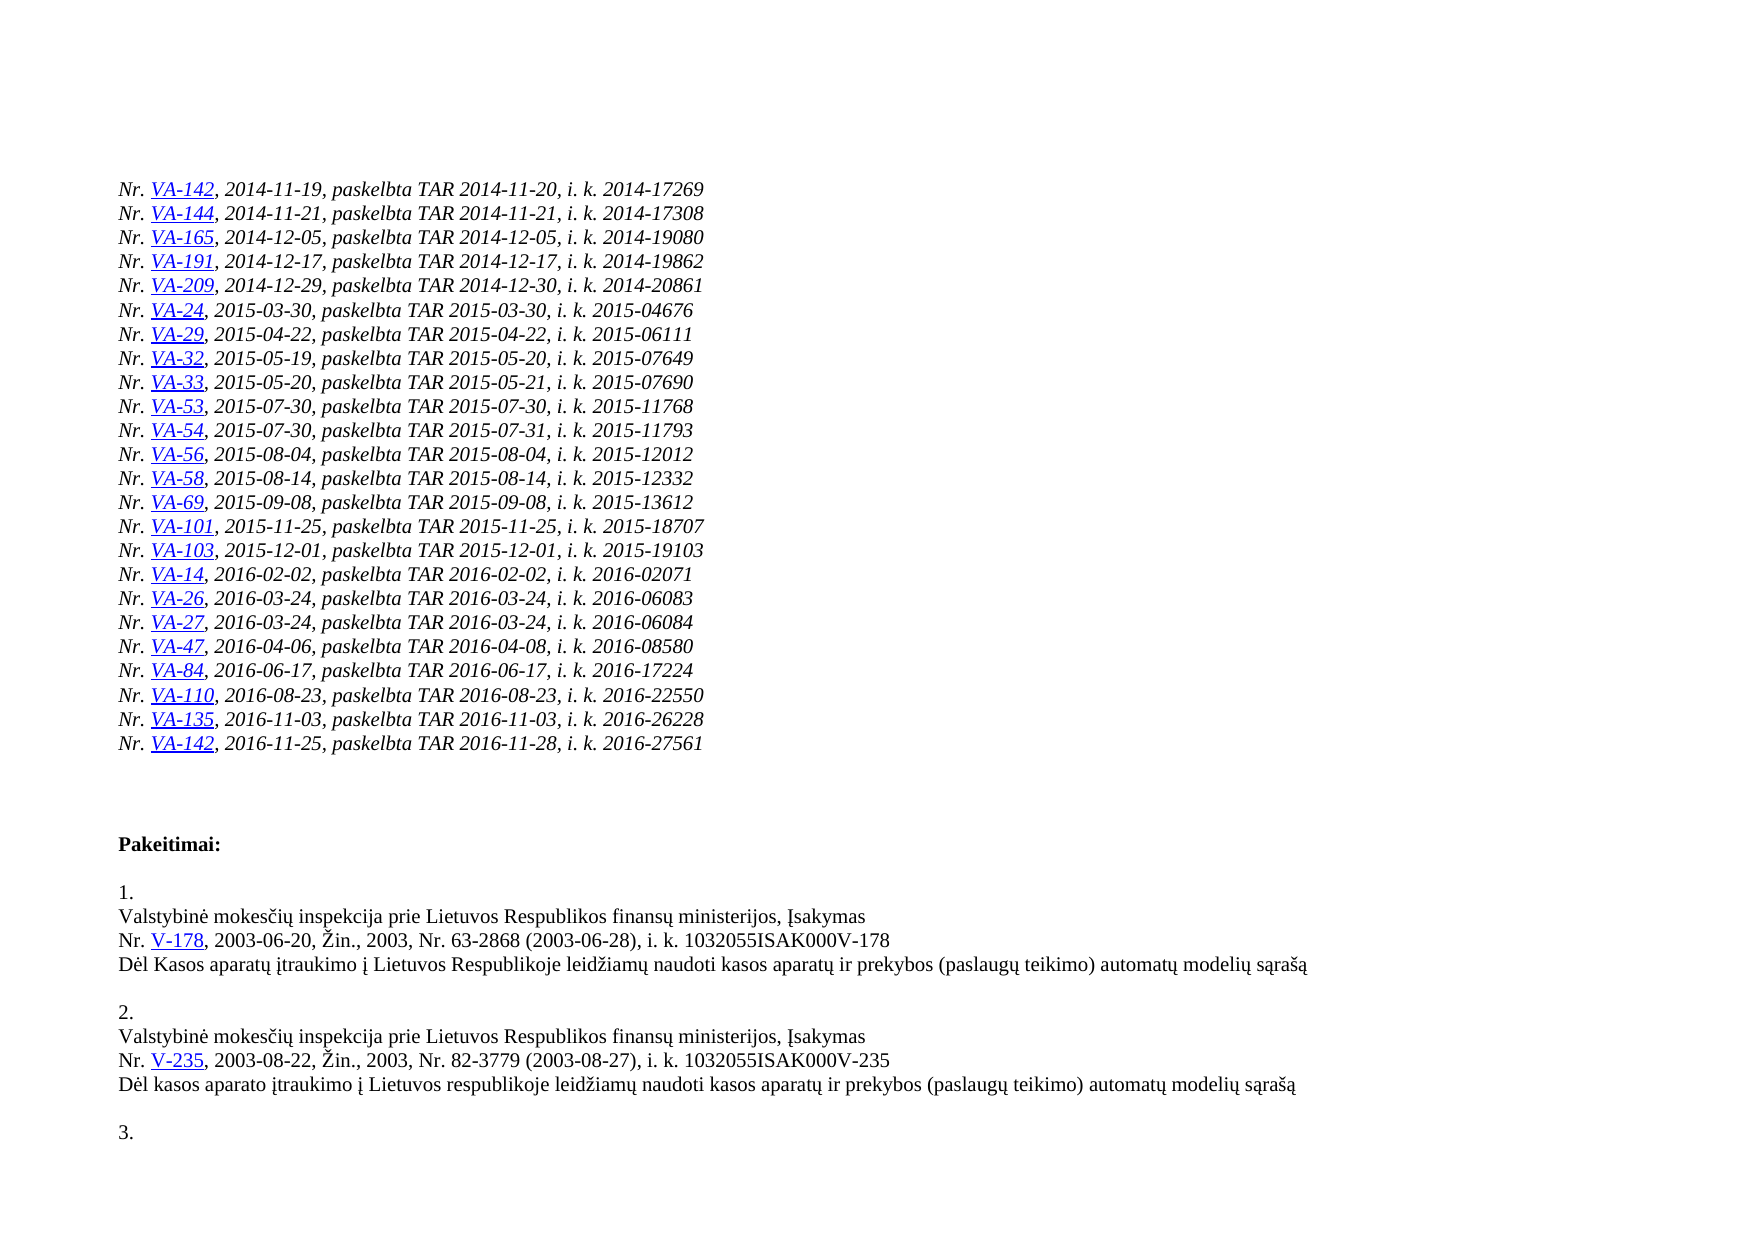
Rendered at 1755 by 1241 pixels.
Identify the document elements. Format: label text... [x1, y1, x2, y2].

text Nr. VA-209, 2014-12-29, paskelbta TAR 2014-12-30, i. k. 2014-20861 [118, 273, 1636, 297]
text Nr. VA-144, 2014-11-21, paskelbta TAR 2014-11-21, i. k. 2014-17308 [118, 201, 1636, 225]
text Nr. VA-135, 2016-11-03, paskelbta TAR 2016-11-03, i. k. 2016-26228 [118, 707, 1636, 731]
text Nr. VA-142, 2016-11-25, paskelbta TAR 2016-11-28, i. k. 2016-27561 [118, 731, 1636, 755]
text 2. [118, 1000, 1636, 1024]
text 1. [118, 880, 1636, 904]
text Nr. V-178, 2003-06-20, Žin., 2003, Nr. 63-2868 (2003-06-28), i. k. 1032055ISAK000V-178 [118, 928, 1636, 952]
text Nr. VA-58, 2015-08-14, paskelbta TAR 2015-08-14, i. k. 2015-12332 [118, 466, 1636, 490]
text Nr. VA-142, 2014-11-19, paskelbta TAR 2014-11-20, i. k. 2014-17269 [118, 177, 1636, 201]
text Nr. VA-29, 2015-04-22, paskelbta TAR 2015-04-22, i. k. 2015-06111 [118, 322, 1636, 346]
text Nr. VA-56, 2015-08-04, paskelbta TAR 2015-08-04, i. k. 2015-12012 [118, 442, 1636, 466]
text Pakeitimai: [118, 832, 1636, 856]
text Nr. VA-24, 2015-03-30, paskelbta TAR 2015-03-30, i. k. 2015-04676 [118, 297, 1636, 322]
text Nr. VA-84, 2016-06-17, paskelbta TAR 2016-06-17, i. k. 2016-17224 [118, 658, 1636, 682]
text Nr. VA-26, 2016-03-24, paskelbta TAR 2016-03-24, i. k. 2016-06083 [118, 586, 1636, 610]
text Nr. V-235, 2003-08-22, Žin., 2003, Nr. 82-3779 (2003-08-27), i. k. 1032055ISAK000V-235 [118, 1048, 1636, 1072]
text Nr. VA-47, 2016-04-06, paskelbta TAR 2016-04-08, i. k. 2016-08580 [118, 634, 1636, 658]
text Nr. VA-110, 2016-08-23, paskelbta TAR 2016-08-23, i. k. 2016-22550 [118, 682, 1636, 707]
text Nr. VA-191, 2014-12-17, paskelbta TAR 2014-12-17, i. k. 2014-19862 [118, 249, 1636, 273]
text Dėl Kasos aparatų įtraukimo į Lietuvos Respublikoje leidžiamų naudoti kasos aparatų ir prekybos (paslaugų teikimo) automatų modelių sąrašą [118, 952, 1636, 976]
text Nr. VA-165, 2014-12-05, paskelbta TAR 2014-12-05, i. k. 2014-19080 [118, 225, 1636, 249]
text Nr. VA-27, 2016-03-24, paskelbta TAR 2016-03-24, i. k. 2016-06084 [118, 610, 1636, 634]
text Nr. VA-69, 2015-09-08, paskelbta TAR 2015-09-08, i. k. 2015-13612 [118, 490, 1636, 514]
text Nr. VA-32, 2015-05-19, paskelbta TAR 2015-05-20, i. k. 2015-07649 [118, 346, 1636, 370]
text Nr. VA-33, 2015-05-20, paskelbta TAR 2015-05-21, i. k. 2015-07690 [118, 370, 1636, 394]
text Valstybinė mokesčių inspekcija prie Lietuvos Respublikos finansų ministerijos, Įsakymas [118, 904, 1636, 928]
text Valstybinė mokesčių inspekcija prie Lietuvos Respublikos finansų ministerijos, Įsakymas [118, 1024, 1636, 1048]
text Dėl kasos aparato įtraukimo į Lietuvos respublikoje leidžiamų naudoti kasos aparatų ir prekybos (paslaugų teikimo) automatų modelių sąrašą [118, 1072, 1636, 1096]
text 3. [118, 1120, 1636, 1144]
text Nr. VA-101, 2015-11-25, paskelbta TAR 2015-11-25, i. k. 2015-18707 [118, 514, 1636, 538]
text Nr. VA-53, 2015-07-30, paskelbta TAR 2015-07-30, i. k. 2015-11768 [118, 394, 1636, 418]
text Nr. VA-103, 2015-12-01, paskelbta TAR 2015-12-01, i. k. 2015-19103 [118, 538, 1636, 562]
text Nr. VA-54, 2015-07-30, paskelbta TAR 2015-07-31, i. k. 2015-11793 [118, 418, 1636, 442]
text Nr. VA-14, 2016-02-02, paskelbta TAR 2016-02-02, i. k. 2016-02071 [118, 562, 1636, 586]
